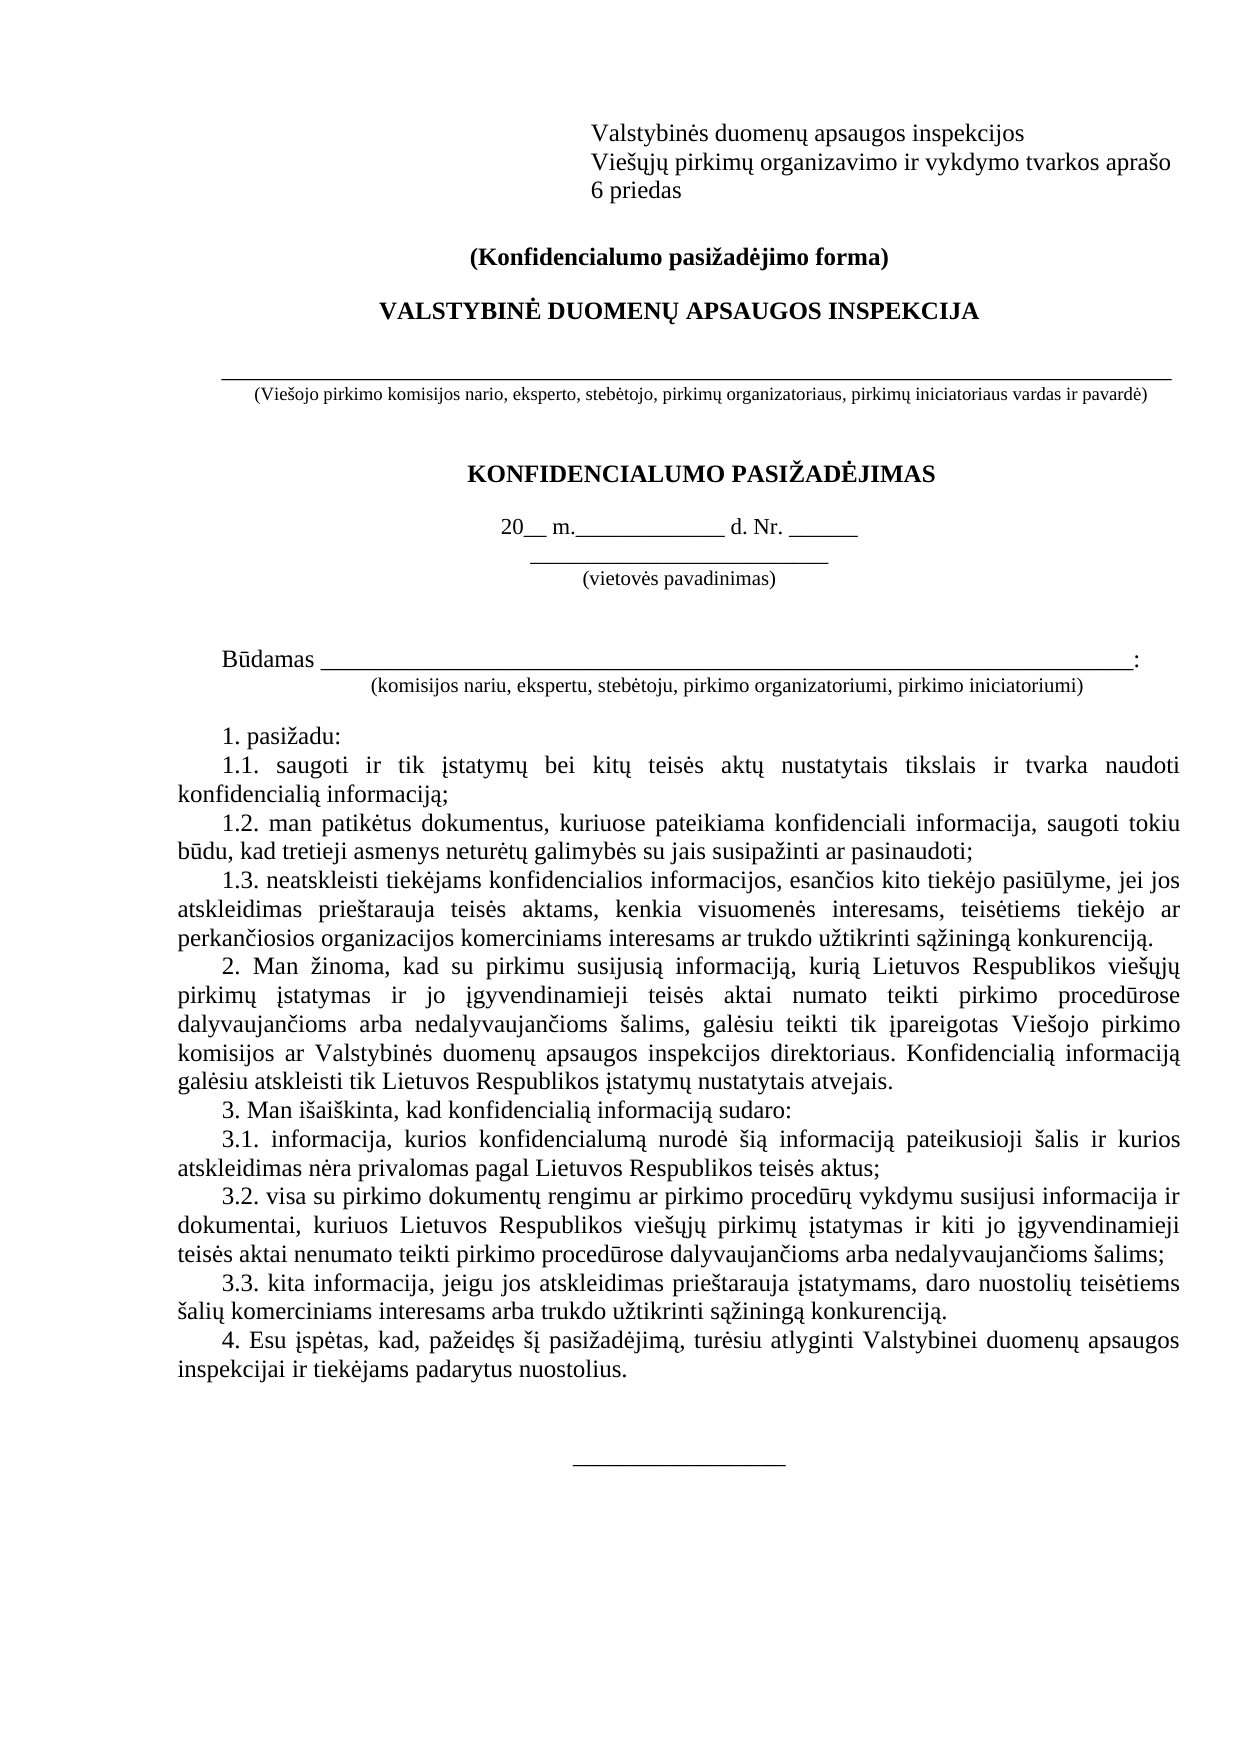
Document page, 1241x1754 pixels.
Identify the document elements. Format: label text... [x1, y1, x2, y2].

text VALSTYBINĖ DUOMENŲ APSAUGOS INSPEKCIJA [177, 296, 1181, 325]
text 4. Esu įspėtas, kad, pažeidęs šį pasižadėjimą, turėsiu atlyginti Valstybinei duomenų apsaugos inspekcijai ir tiekėjams padarytus nuostolius. [177, 1325, 1181, 1383]
text 3.2. visa su pirkimo dokumentų rengimu ar pirkimo procedūrų vykdymu susijusi informacija ir dokumentai, kuriuos Lietuvos Respublikos viešųjų pirkimų įstatymas ir kiti jo įgyvendinamieji teisės aktai nenumato teikti pirkimo procedūrose dalyvaujančioms arba nedalyvaujančioms šalims; [177, 1181, 1181, 1268]
text KONFIDENCIALUMO PASIŽADĖJIMAS [177, 459, 1181, 487]
text 20__ m._____________ d. Nr. ______ [177, 513, 1181, 539]
text 1.1. saugoti ir tik įstatymų bei kitų teisės aktų nustatytais tikslais ir tvarka naudoti konfidencialią informaciją; [177, 750, 1181, 808]
text (vietovės pavadinimas) [177, 566, 1181, 590]
text __________________________ [177, 539, 1181, 566]
text (Viešojo pirkimo komisijos nario, eksperto, stebėtojo, pirkimų organizatoriaus, pirkimų iniciatoriaus vardas ir pavardė) [177, 382, 1181, 404]
text Viešųjų pirkimų organizavimo ir vykdymo tvarkos aprašo [591, 147, 1181, 176]
text 3.1. informacija, kurios konfidencialumą nurodė šią informaciją pateikusioji šalis ir kurios atskleidimas nėra privalomas pagal Lietuvos Respublikos teisės aktus; [177, 1124, 1181, 1181]
text Valstybinės duomenų apsaugos inspekcijos [591, 118, 1181, 147]
text ____________________________________________________________________________ [177, 354, 1181, 382]
text (Konfidencialumo pasižadėjimo forma) [177, 242, 1181, 270]
text Būdamas _________________________________________________________________: [177, 644, 1181, 673]
text 6 priedas [591, 176, 1181, 204]
text (komisijos nariu, ekspertu, stebėtoju, pirkimo organizatoriumi, pirkimo iniciatoriumi) [177, 673, 1181, 697]
text 3.3. kita informacija, jeigu jos atskleidimas prieštarauja įstatymams, daro nuostolių teisėtiems šalių komerciniams interesams arba trukdo užtikrinti sąžiningą konkurenciją. [177, 1268, 1181, 1325]
text _________________ [177, 1440, 1181, 1469]
text 2. Man žinoma, kad su pirkimu susijusią informaciją, kurią Lietuvos Respublikos viešųjų pirkimų įstatymas ir jo įgyvendinamieji teisės aktai numato teikti pirkimo procedūrose dalyvaujančioms arba nedalyvaujančioms šalims, galėsiu teikti tik įpareigotas Viešojo pirkimo komisijos ar Valstybinės duomenų apsaugos inspekcijos direktoriaus. Konfidencialią informaciją galėsiu atskleisti tik Lietuvos Respublikos įstatymų nustatytais atvejais. [177, 951, 1181, 1095]
text 1. pasižadu: [177, 721, 1181, 750]
text 1.2. man patikėtus dokumentus, kuriuose pateikiama konfidenciali informacija, saugoti tokiu būdu, kad tretieji asmenys neturėtų galimybės su jais susipažinti ar pasinaudoti; [177, 808, 1181, 865]
text 3. Man išaiškinta, kad konfidencialią informaciją sudaro: [177, 1095, 1181, 1124]
text 1.3. neatskleisti tiekėjams konfidencialios informacijos, esančios kito tiekėjo pasiūlyme, jei jos atskleidimas prieštarauja teisės aktams, kenkia visuomenės interesams, teisėtiems tiekėjo ar perkančiosios organizacijos komerciniams interesams ar trukdo užtikrinti sąžiningą konkurenciją. [177, 865, 1181, 951]
